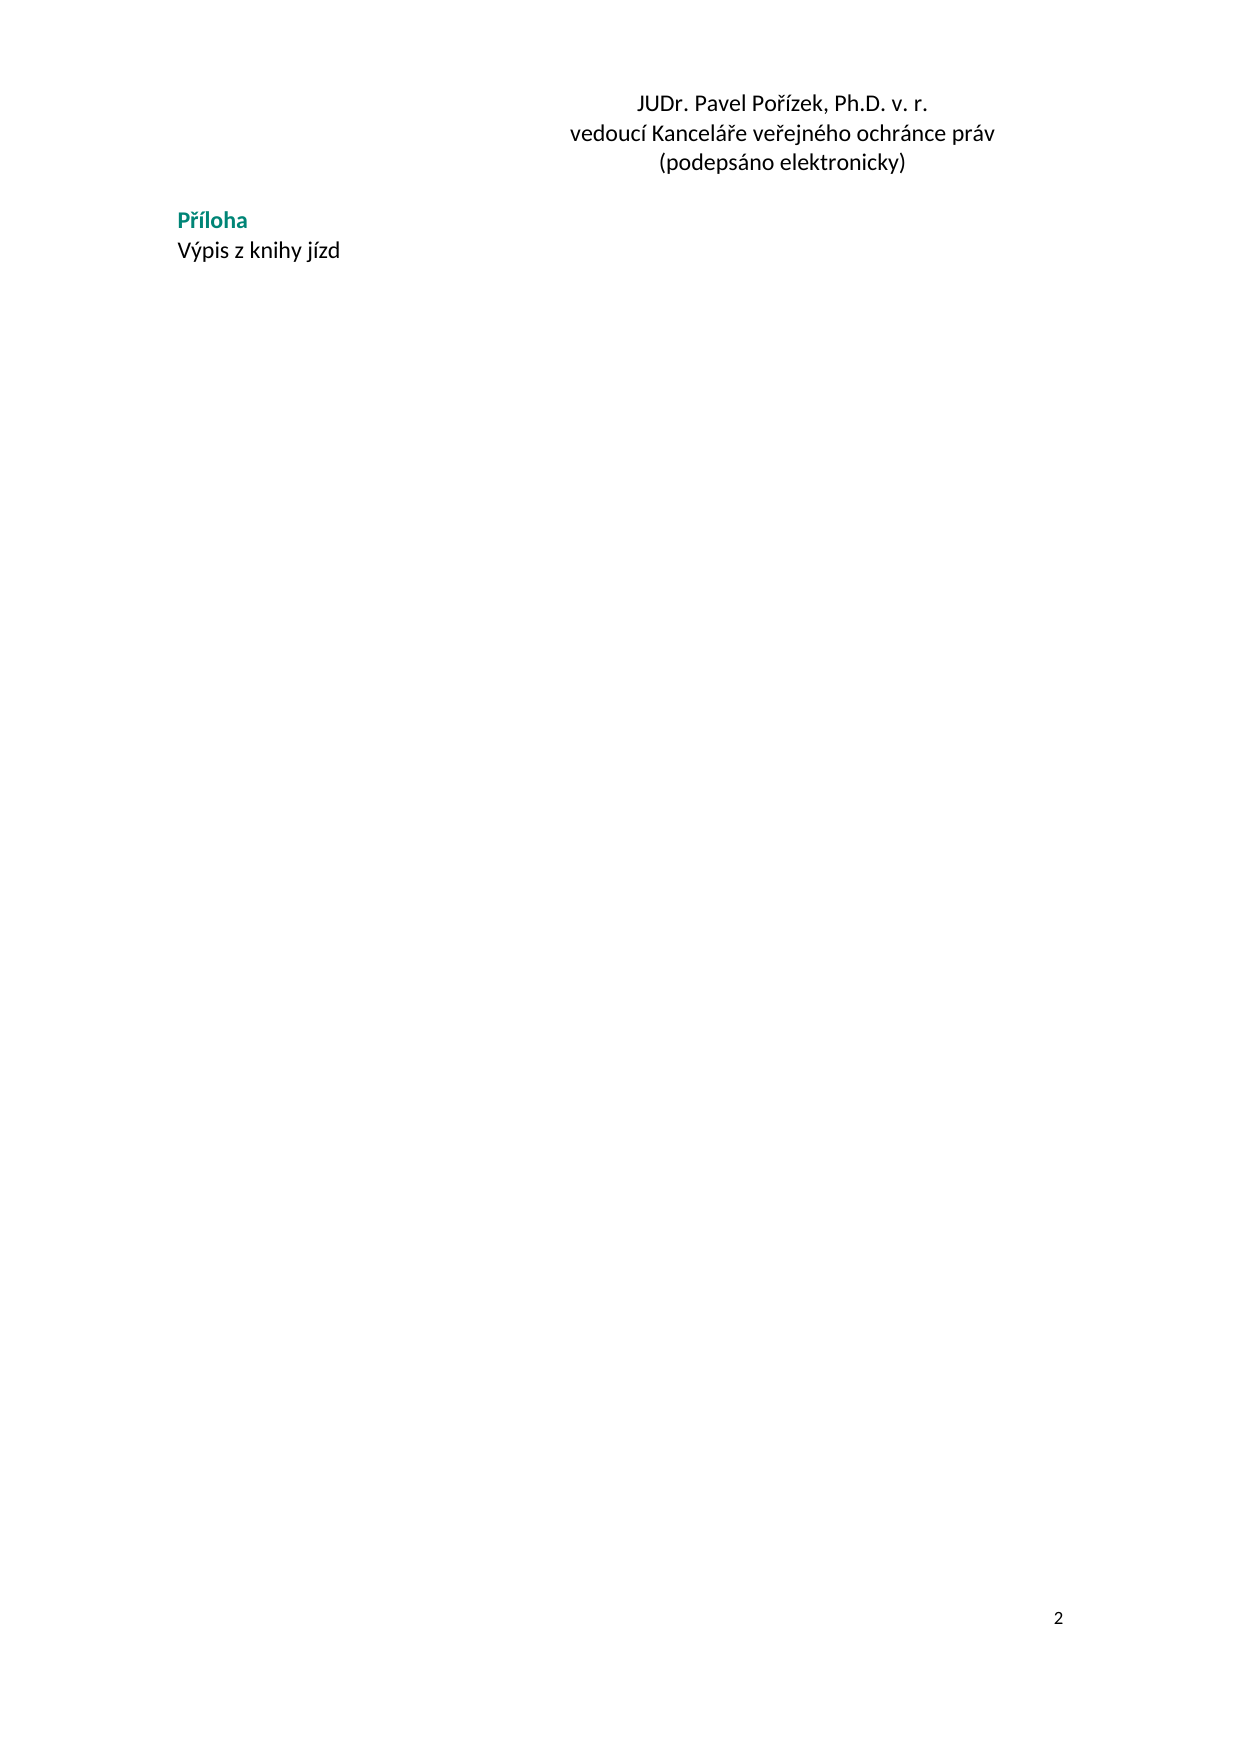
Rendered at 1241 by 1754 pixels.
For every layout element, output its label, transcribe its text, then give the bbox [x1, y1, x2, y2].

text vedoucí Kanceláře veřejného ochránce práv [502, 118, 1063, 147]
text Příloha [177, 206, 1063, 235]
text JUDr. Pavel Pořízek, Ph.D. v. r. [502, 88, 1063, 118]
text (podepsáno elektronicky) [502, 147, 1063, 176]
text Výpis z knihy jízd [177, 235, 1063, 264]
